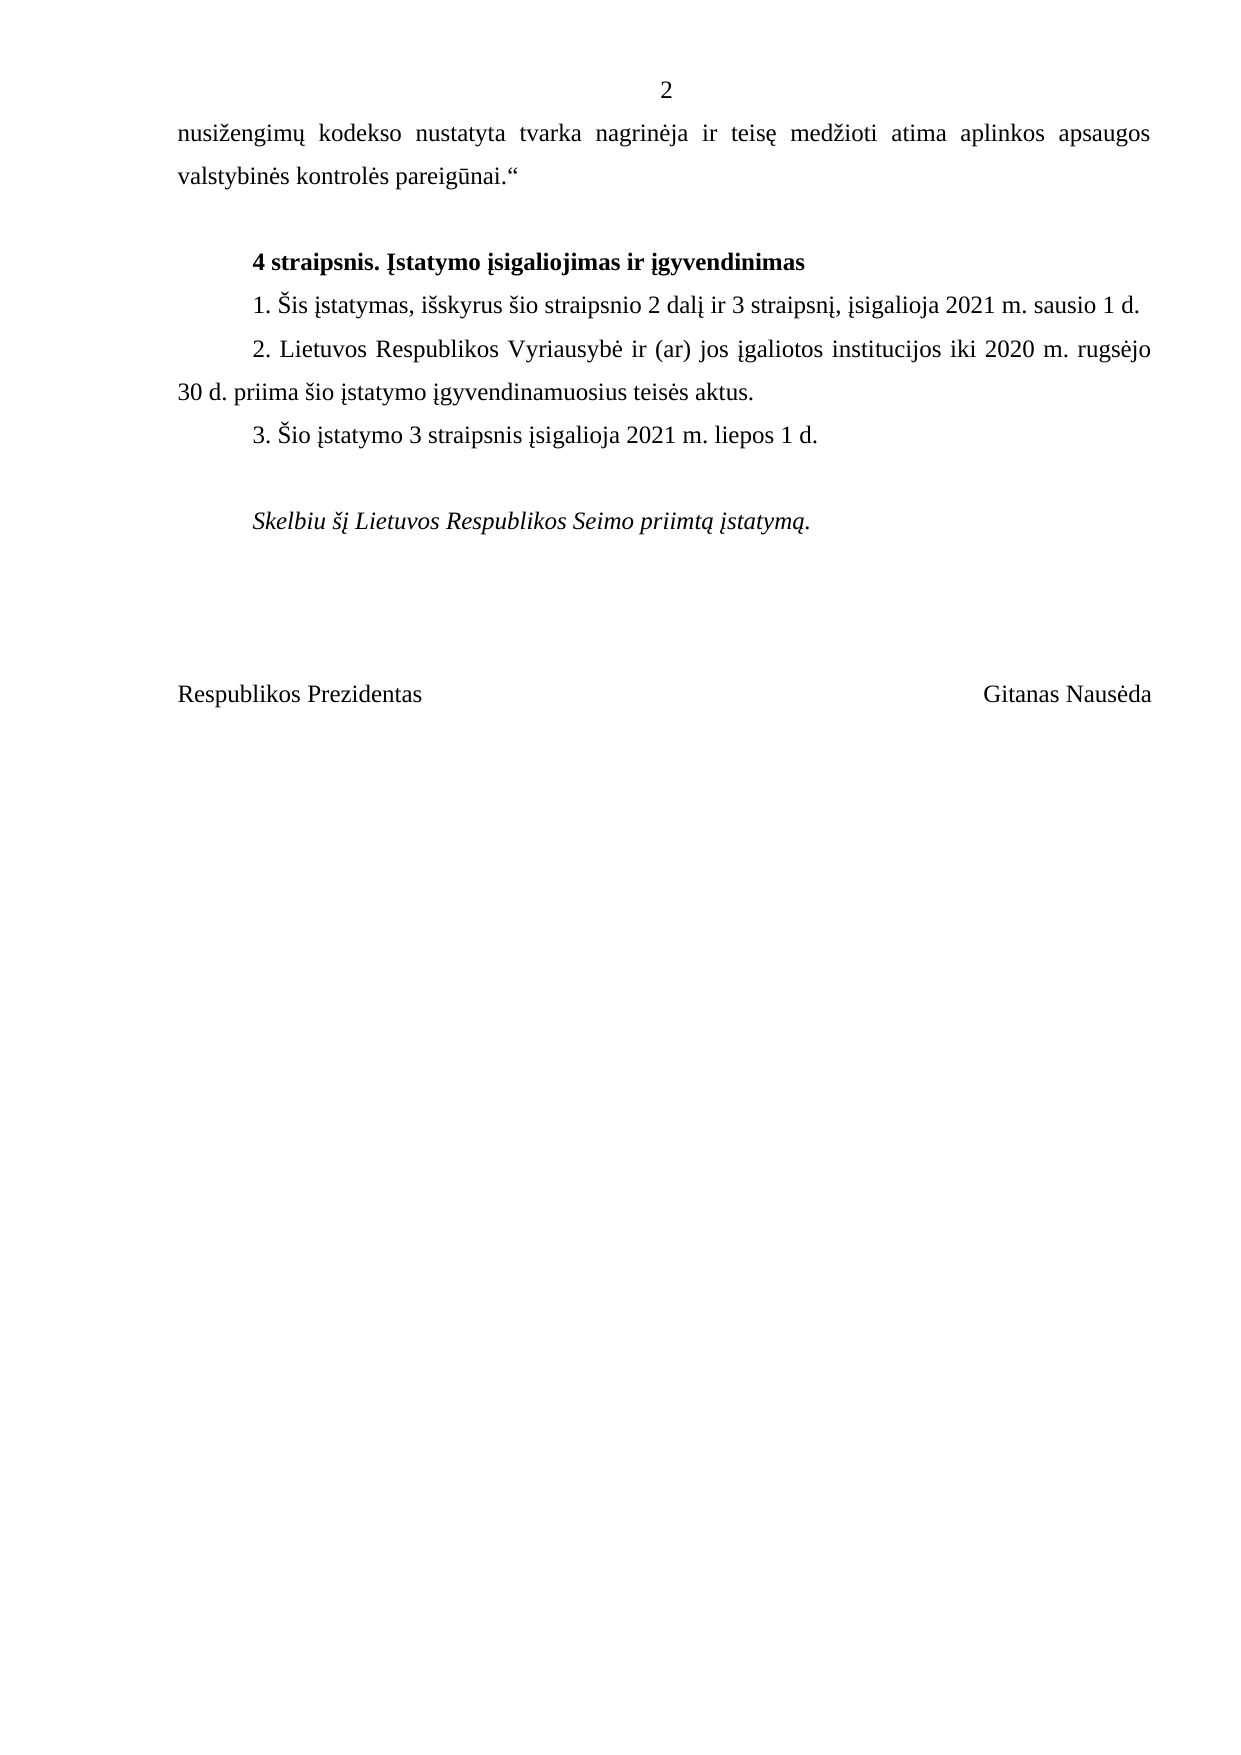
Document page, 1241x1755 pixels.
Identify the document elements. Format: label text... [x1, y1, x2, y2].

text 1. Šis įstatymas, išskyrus šio straipsnio 2 dalį ir 3 straipsnį, įsigalioja 2021 m. sausio 1 d. [177, 291, 1152, 319]
text Skelbiu šį Lietuvos Respublikos Seimo priimtą įstatymą. [177, 506, 1152, 535]
text 4 straipsnis. Įstatymo įsigaliojimas ir įgyvendinimas [177, 247, 1152, 276]
text 2. Lietuvos Respublikos Vyriausybė ir (ar) jos įgaliotos institucijos iki 2020 m. rugsėjo 30 d. priima šio įstatymo įgyvendinamuosius teisės aktus. [177, 334, 1152, 406]
text Respublikos Prezidentas Gitanas Nausėda [177, 679, 1152, 707]
text nusižengimų kodekso nustatyta tvarka nagrinėja ir teisę medžioti atima aplinkos apsaugos valstybinės kontrolės pareigūnai.“ [177, 118, 1152, 190]
text 3. Šio įstatymo 3 straipsnis įsigalioja 2021 m. liepos 1 d. [177, 420, 1152, 449]
